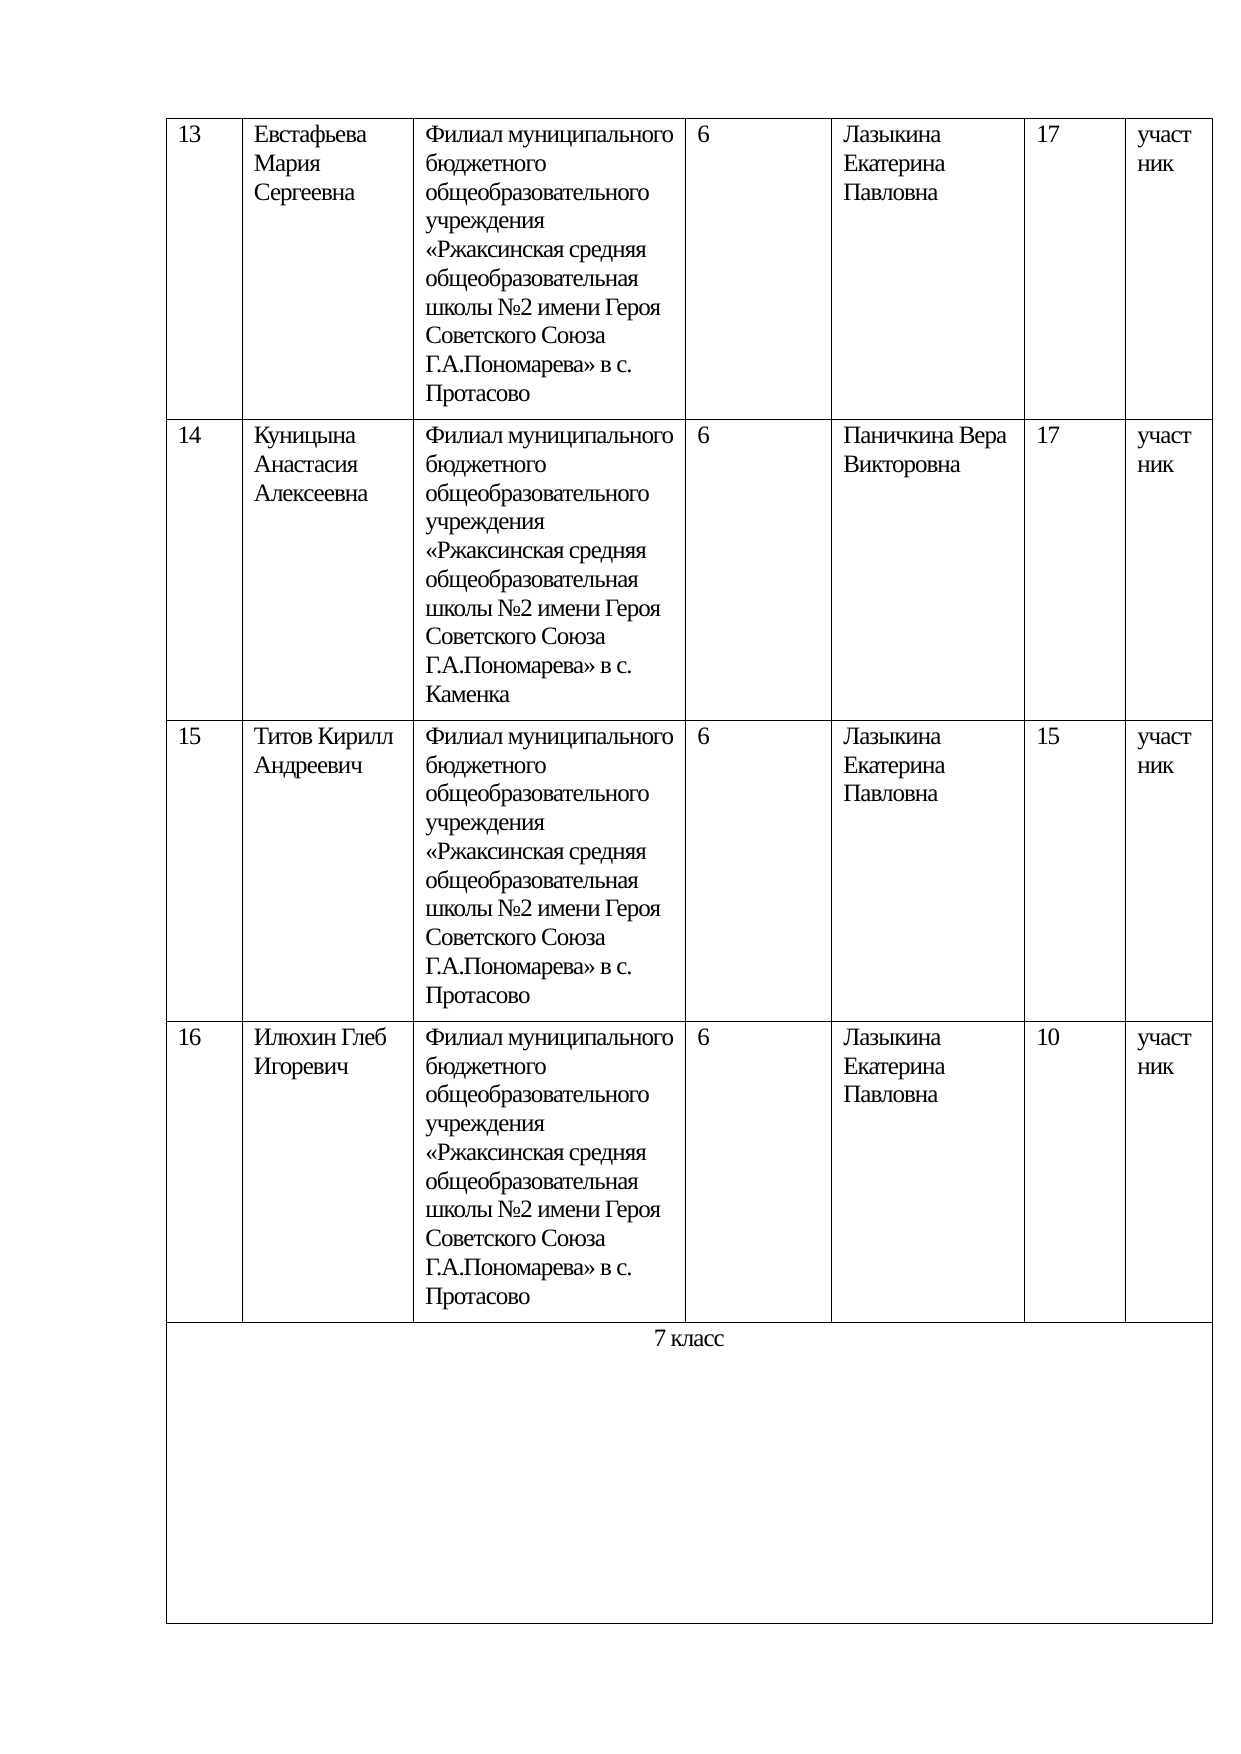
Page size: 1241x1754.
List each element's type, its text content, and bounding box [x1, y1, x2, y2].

table_cell Илюхин Глеб Игоревич [243, 1022, 413, 1322]
table_cell 15 [167, 721, 242, 1021]
table_cell 6 [686, 721, 831, 1021]
table_cell 10 [1025, 1022, 1125, 1322]
table_cell Филиал муниципального бюджетного общеобразовательного учреждения «Ржаксинская средняя общеобразовательная школы №2 имени Героя Советского Союза Г.А.Пономарева» в с. Протасово [414, 721, 685, 1021]
table_cell участник [1126, 721, 1212, 1021]
table_cell Титов Кирилл Андреевич [243, 721, 413, 1021]
table_cell Филиал муниципального бюджетного общеобразовательного учреждения «Ржаксинская средняя общеобразовательная школы №2 имени Героя Советского Союза Г.А.Пономарева» в с. Протасово [414, 119, 685, 419]
table_cell 17 [1025, 119, 1125, 419]
table_cell 16 [167, 1022, 242, 1322]
table_cell 17 [1025, 420, 1125, 720]
table_cell Евстафьева Мария Сергеевна [243, 119, 413, 419]
table_cell 6 [686, 1022, 831, 1322]
table_cell участник [1126, 1022, 1212, 1322]
table_cell 14 [167, 420, 242, 720]
table_cell Лазыкина Екатерина Павловна [832, 721, 1024, 1021]
table_cell Куницына Анастасия Алексеевна [243, 420, 413, 720]
table_cell 6 [686, 119, 831, 419]
table_cell Филиал муниципального бюджетного общеобразовательного учреждения «Ржаксинская средняя общеобразовательная школы №2 имени Героя Советского Союза Г.А.Пономарева» в с. Протасово [414, 1022, 685, 1322]
table_cell 7 класс [167, 1323, 1212, 1623]
table_cell Лазыкина Екатерина Павловна [832, 1022, 1024, 1322]
table_cell 13 [167, 119, 242, 419]
table_cell участник [1126, 420, 1212, 720]
table_cell Паничкина Вера Викторовна [832, 420, 1024, 720]
table_cell 15 [1025, 721, 1125, 1021]
table_cell 6 [686, 420, 831, 720]
table_cell Лазыкина Екатерина Павловна [832, 119, 1024, 419]
table_cell Филиал муниципального бюджетного общеобразовательного учреждения «Ржаксинская средняя общеобразовательная школы №2 имени Героя Советского Союза Г.А.Пономарева» в с. Каменка [414, 420, 685, 720]
table_cell участник [1126, 119, 1212, 419]
